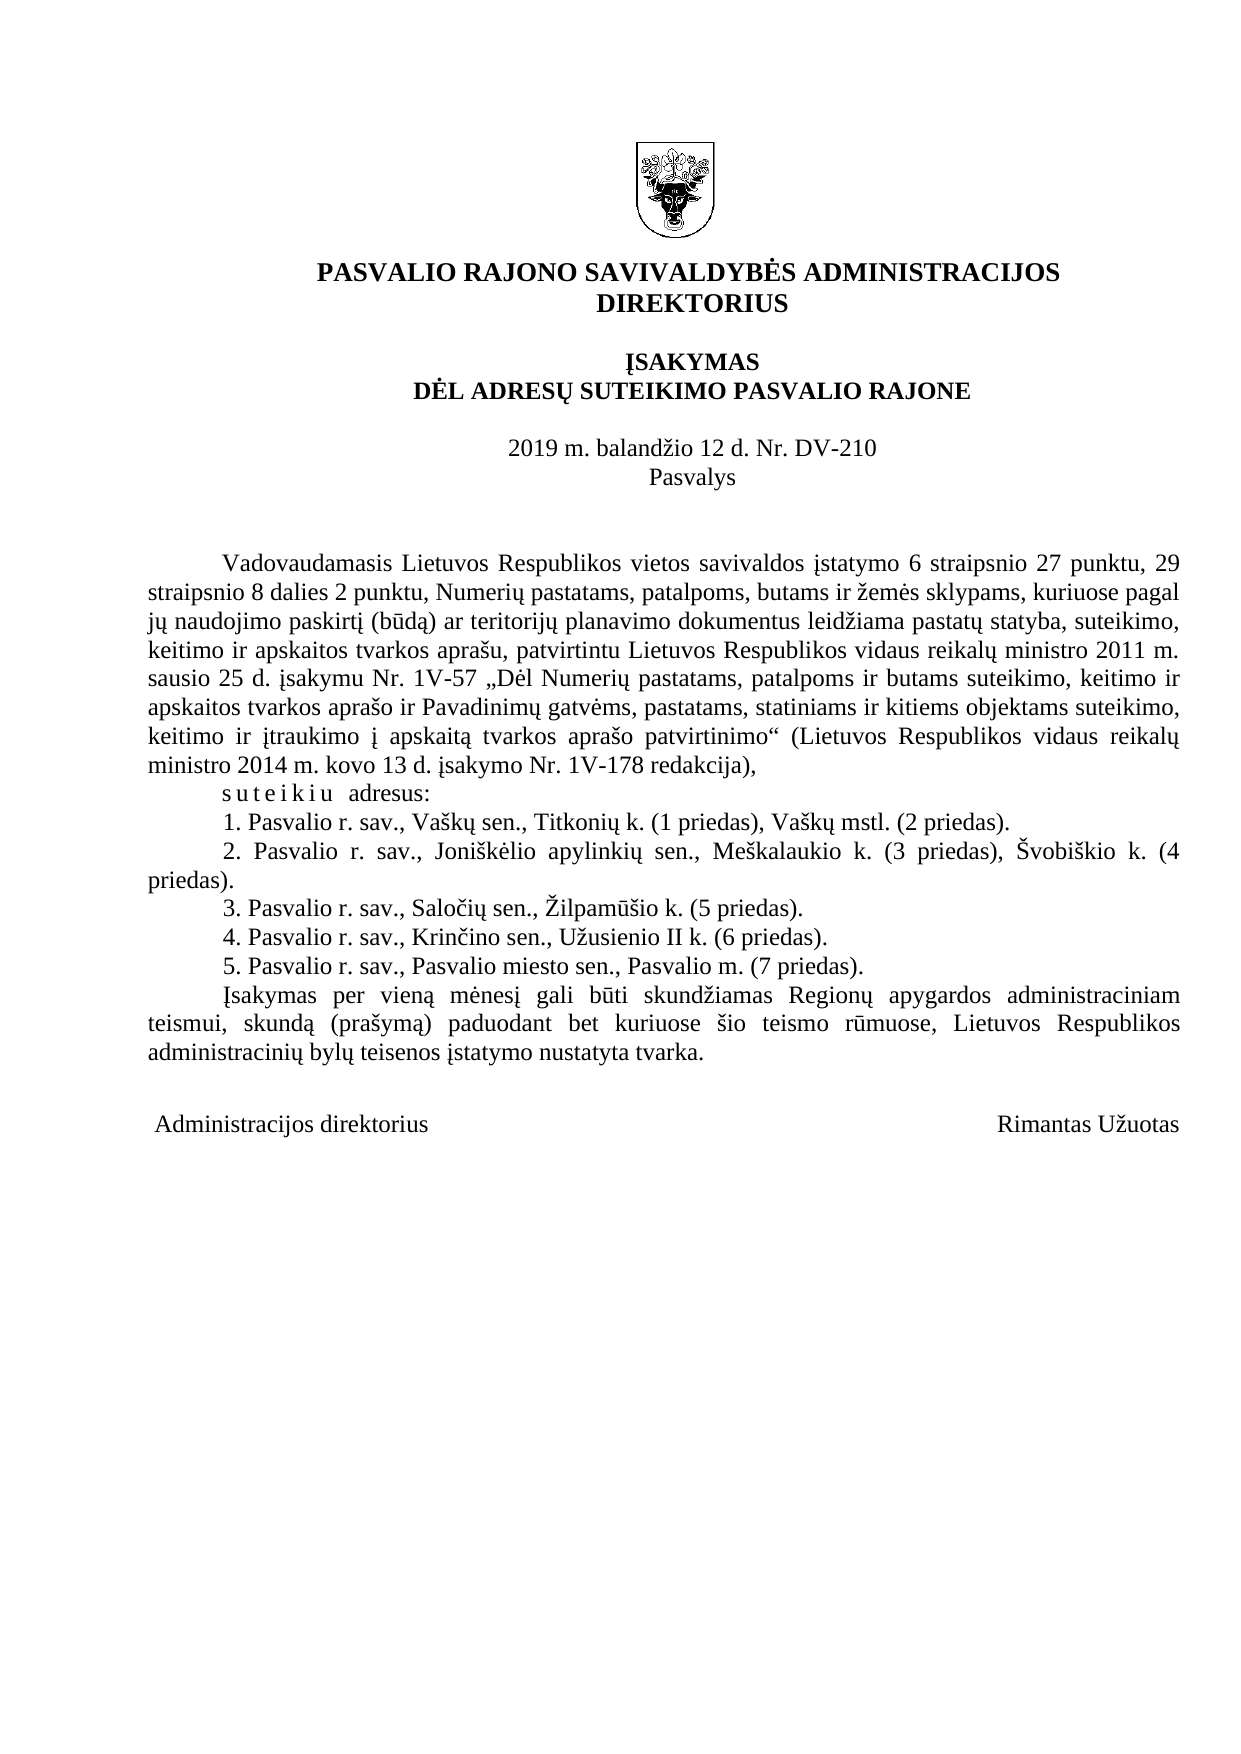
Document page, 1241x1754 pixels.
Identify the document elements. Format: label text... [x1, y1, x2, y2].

table_cell DĖL ADRESų SUTEIKIMO PASVALIO Rajone [177, 376, 1207, 405]
text Administracijos direktorius Rimantas Užuotas [148, 1109, 1181, 1138]
table_header 2019 m. balandžio 12 d. Nr. DV-210 Pasvalys [177, 434, 1207, 491]
text 5. Pasvalio r. sav., Pasvalio miesto sen., Pasvalio m. (7 priedas). [148, 951, 1181, 980]
text 4. Pasvalio r. sav., Krinčino sen., Užusienio II k. (6 priedas). [148, 922, 1181, 951]
text Įsakymas per vieną mėnesį gali būti skundžiamas Regionų apygardos administraciniam teismui, skundą (prašymą) paduodant bet kuriuose šio teismo rūmuose, Lietuvos Respublikos administracinių bylų teisenos įstatymo nustatyta tvarka. [148, 980, 1181, 1066]
text 1. Pasvalio r. sav., Vaškų sen., Titkonių k. (1 priedas), Vaškų mstl. (2 priedas). [148, 807, 1181, 836]
text 3. Pasvalio r. sav., Saločių sen., Žilpamūšio k. (5 priedas). [148, 893, 1181, 922]
text 2. Pasvalio r. sav., Joniškėlio apylinkių sen., Meškalaukio k. (3 priedas), Švobiškio k. (4 priedas). [148, 836, 1181, 893]
text suteikiu adresus: [148, 778, 1181, 807]
table_header Pasvalio rajono savivaldybės administracijos direktorius įsakymas [177, 123, 1207, 376]
text Vadovaudamasis Lietuvos Respublikos vietos savivaldos įstatymo 6 straipsnio 27 punktu, 29 straipsnio 8 dalies 2 punktu, Numerių pastatams, patalpoms, butams ir žemės sklypams, kuriuose pagal jų naudojimo paskirtį (būdą) ar teritorijų planavimo dokumentus leidžiama pastatų statyba, suteikimo, keitimo ir apskaitos tvarkos aprašu, patvirtintu Lietuvos Respublikos vidaus reikalų ministro 2011 m. sausio 25 d. įsakymu Nr. 1V-57 „Dėl Numerių pastatams, patalpoms ir butams suteikimo, keitimo ir apskaitos tvarkos aprašo ir Pavadinimų gatvėms, pastatams, statiniams ir kitiems objektams suteikimo, keitimo ir įtraukimo į apskaitą tvarkos aprašo patvirtinimo“ (Lietuvos Respublikos vidaus reikalų ministro 2014 m. kovo 13 d. įsakymo Nr. 1V-178 redakcija), [148, 548, 1181, 778]
